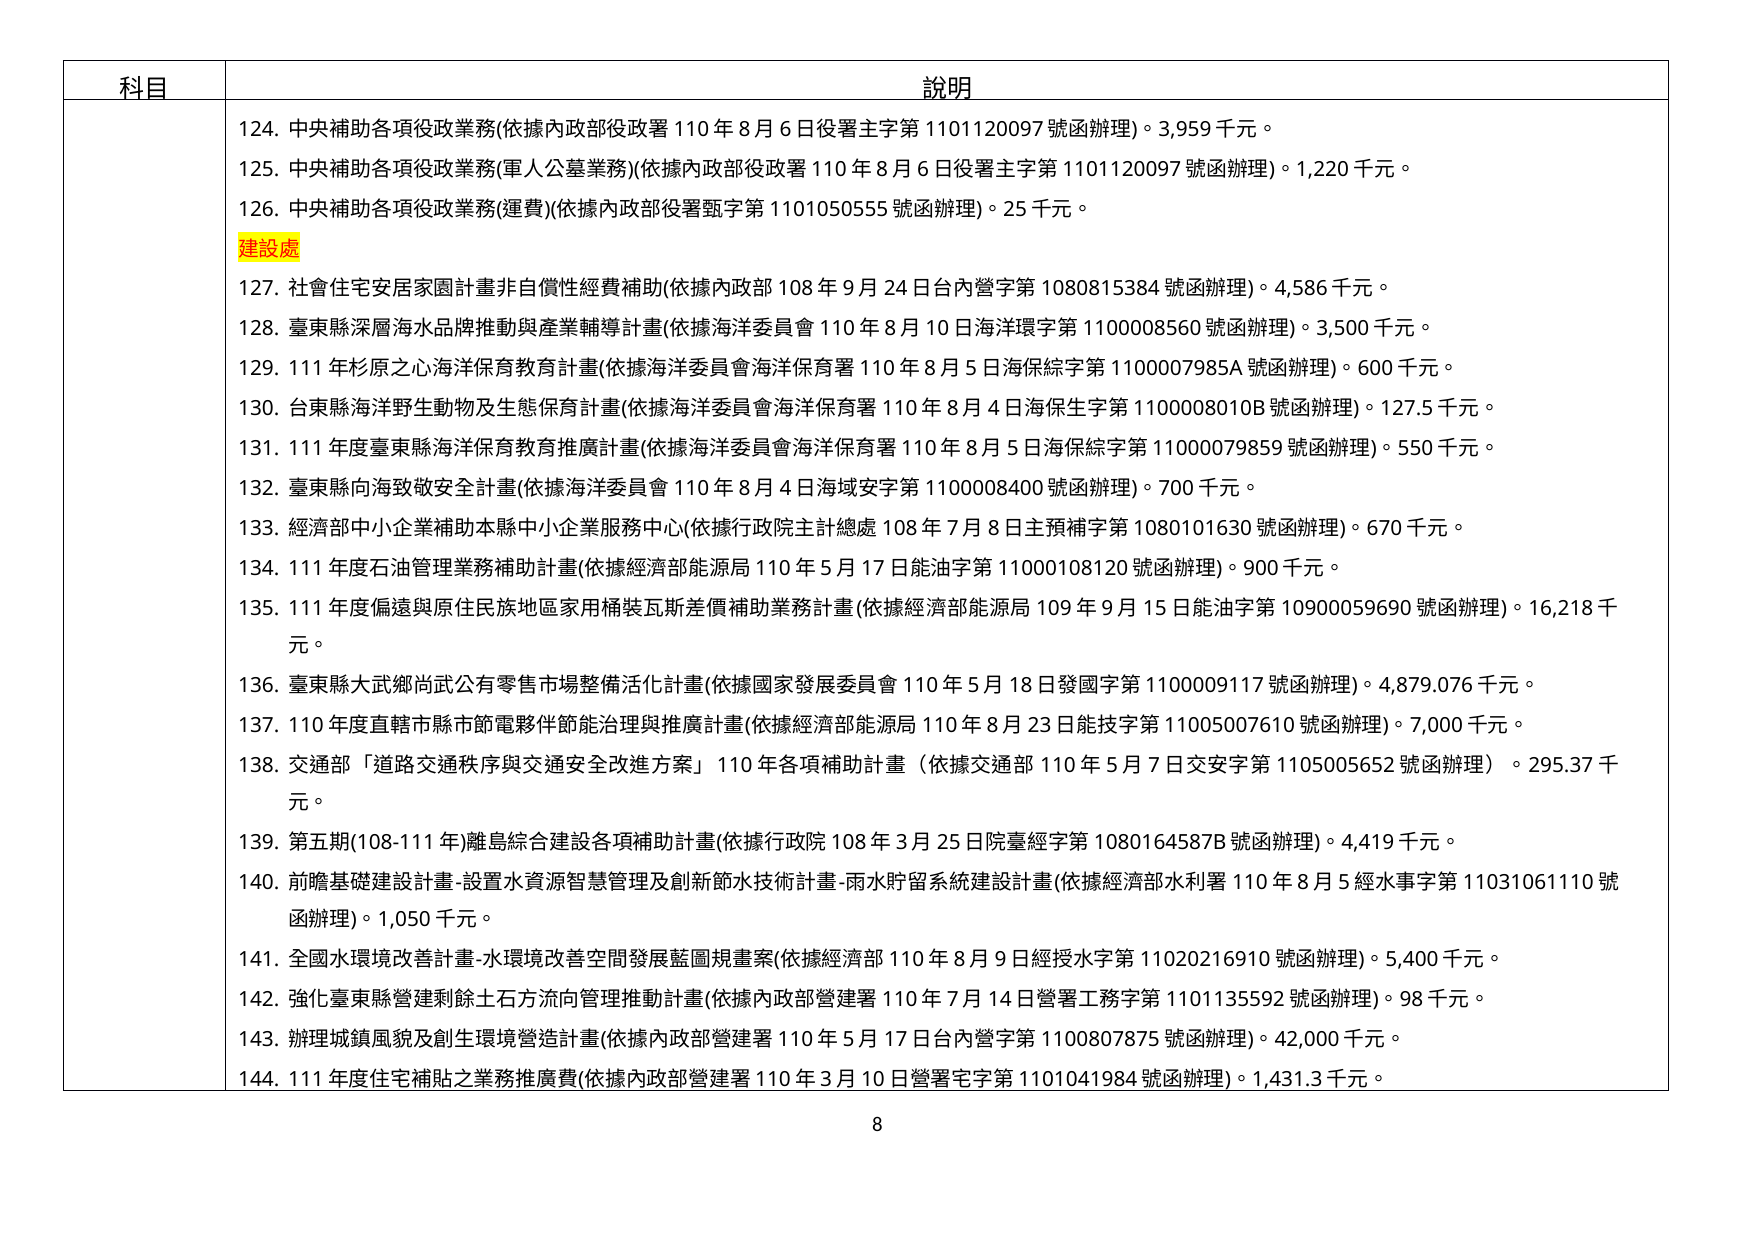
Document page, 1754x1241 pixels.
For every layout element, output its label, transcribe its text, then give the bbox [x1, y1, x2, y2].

table_cell 行政處 強化政府基層機關資安防護計畫(依據行政院秘書長110年7月20日院臺護長字第1100179621E號函辦理)。2,856千元。 財政處 菸捐供私劣菸品查緝經費(依據財政部110年4月27日台財庫字第11003663581號函辦理)。4,361千元。 地政局 邁向3D智慧國土-內政地理資訊3D化推動計畫-公共設施管線資料庫暨管理系統整合應用建置計畫(依據內政部營建署110年8月10日營署工程字第1101155256號函辦理)。3,690千元。 邁向3D智慧國土-國家底圖空間資料基礎建設計畫-三維地籍建物整合建置(依據內政部110年8月9日台內地字第1100264283號函辦理)。309千元。 地籍圖重測工作(依據內政部國土測繪中心110年5月12日測重字第1101565116號函辦理)。3,901千元。 離島建設基金-蘭嶼鄉原住民保留地多目標圖籍整合建置計畫(依據內政部108年6月25日台內地字地1080123889號函辦理)。4,950千元。 觀光處 交通部民用航空局臺東航空站站111年度回饋金補助計畫(依據交通部民用航空局臺東航空站110年7月22日東航字第1105001168號函辦理)。635千元。 臺灣國際衝浪公開賽(依據教育部體育署110年8月4日臺教體署計字第1100027763P號函辦理)。10,000千元。 運動遊程觀光推廣(依據教育部體育署110年8月4日臺教體署計字第1100027763P號函辦理)。500千元。 前瞻基礎建設-海洋觀光計畫補助工作計畫書(依據交通部航港局110年3月22日航港字第1101810380號函辦理)。1,184千元。 110年海域遊憩活動一站式服務資訊平台擴充計畫(依據海洋委員會110年8月30日海洋產字第1100009305號函辦理)。720千元。配合預算編列至千元，增列進位數0.165千元。 教育處 客家委員會補助辦理111年推動客家語業務相關計畫(依據客家委員會110年6月4日客會語字第1100004264號函辦理)。1,410千元。 公立高級中等以下校舍耐震能力改善計畫-109至111年度專案增置人力經費(依據教育部國民及學前教育署109年1月17日臺教國署國字第1090001497號函辦理)。630千元。 教育部主管對地方政府補助經費(依據教育部110年8月10日臺教會(四)字第1100106831N號函辦理)。1,579,379千元。 運動發展基金111年度暫列地方政府補助或合辦預算數額(依據教育部體育署110年8月4日臺教體署計字第1100027763P號函辦理)。75,307千元。 前瞻基礎建設計畫第3期特別預算案（110年度至111年度）教育部主管部分對地方政府補助經費(依據教育部109年8月12日臺教會(四)字第1090116696N號及110年5月21日臺教授國字第1100062352號函辦理)。373,448.444千元。 公共化教保服務中程計畫-公立幼兒園2歲專班111學年度額外增班(依據教育部110年5月13日臺教授國字第1100055363號及教育部國民及學前教育署109年10月8日臺教國署幼字第1090124791號函辦理)。8,000千元。 國立高中以下學校電力系統改善工程執行績效獎勵計畫(依據教育部110年6月28日臺教授國字第1100077719號函辦理)。2,300千元。 金峰鄉嘉蘭國小附設幼兒園園舍興建工程(依據教育部109年7月16日臺教授國部字第1090070037號函辦理)。17,500.3千元。 辦理建構合作共享的公共圖書館系統中長程個案計畫之建立縣市圖書館中心實施計畫(依據教育部108年8月8日臺教社(四)字第10800109626號及110年6月23日臺教社(四)字第1100074536號函辦理)。150千元。 辦理建構合作共享的公共圖書館系統中長程個案計畫之推動公共圖書館總館-分館體系計畫(依據教育部108年1月23日臺教社(四)字第1080007760E號函辦理)。1,150千元。 建構合作共享的公共圖書館系統中長程個案計畫-提升公共圖書館閱讀環境計畫(依據教育部110年9月3日臺教社(四)字第1100116141號函辦理)。13,800千元。 文化局 臺東縣地方影視音體驗及聚落發展計畫(依據文化部110年7月30日文影字第11030225213號函辦理)。8,360千元。 文化創意產業推動與輔導(依據文化部110年8月10日文計字第1102031202號函辦理)。978千元。 社區營造及村落文化發展(依據文化部110年8月10日文計字第1102031202號函辦理)。3,501千元。 文化資產維護管理及再利用計畫(依據文化部110年8月10日文計字第1102031202號函辦理)。2,014千元。 文化資產環境與價值深化計畫(依據文化部110年8月10日文計字第1102031202號函辦理)。28,595千元。 文化資產數典及防災科技應用計畫(依據文化部110年8月10日文計字第1102031202號函辦理)。4,321千元。 文化資產場域系統治理計畫(依據文化部文化資產局109年7月6日文資物字第10930079371號及文化部110年8月19日文授資局蹟字第1103008828號函辦理)。21,076千元。 再造歷史現場專案計畫(依據文化部110年5月3日文授資局蹟字第11030046061號函辦理)。3,780千元。 111年推動藝文專業場館升級計畫-地方藝文場館整建計畫(依據文化部110年2月6日文藝字第1103003560號函辦理)。11,000千元。 博物館及地方文化館升級計畫(依據文化部110年2月24日文源字第1103005379號及110年7月22日文源字第1103021626號函辦理)。18,050千元。 工務處 111年簡易自來水工程補助計畫(依據經濟部水利署110年7月13日經水事字第11031054720號函辦理)。7,016千元。 111年自來水用戶設備外線補助計畫(依據經濟部水利署110年7月14日經水事字第11031055360號函辦理)。2,783千元。 111年原住民族地區簡易自來水系統營運補助計畫(依據經濟部水利署110年7月13日經水事字第11031054720號函辦理)。3,449千元。 前瞻基礎建設計畫-水環境建設-縣市管河川及區域整體改善計畫第6批次防洪綜合治理工程工作計畫(依據經濟部水利署110年6月22日經水河字第11053210590號函辦理)。5,065千元。 前瞻基礎建設計畫-水環境建設-縣市管河川及區域排水整體改善計畫-生態檢核工作(依據經濟部水利署110年2月19日經水河字第11053057410號函辦理)。1,000千元。 縣市管河川及區域排水整體改善計畫(依據經濟部水利署110年6月29日經水河字第11016076550號函辦理)。9,000千元。 水災智慧防災計畫-韌性防災措施(依據經濟部水利署110年8月4日經水防字第11033036840號函辦理)。1,320千元。 全國水環境改善計畫(依據經濟部110年4月6日經授水字第11020209440號函辦理)。900千元。 污水下水道建設計畫(依據內政部110年8月10日台內營字第1100812403號函辦理)。118,004千元。 前瞻基礎建設計畫-縣市管河川及區域排水整體改善計畫(依據內政部營建署110年8月17日營署水字第1101134347號及110年5月14日營署水字第1101097035號函辦理)。31,316千元。 社會處 愛與你「童」在蘭嶼、綠島親子共伴計畫(依據行政院108年3月25日院臺經字第1080164587B號函辦理)。900千元。 公益彩券回饋金(依據衛生福利部110年3月3日衛授家字第1100500309號函辦理)。25,599.978千元。 強化社會安全網(依據衛生福利部109年4月17日衛授家字第1090500599號及109年8月6日衛部會字第1092460492號函辦理)。22,425.443千元。 辦理勞動條件檢查業務(依據勞動部110年7月7日勞職授字第1100203264號函辦理)。1,001.97千元。 辦理身心障礙者職業重建個案管理服務計畫(依據勞動部勞動力發展署高屏澎東分署110年2月22日高分署特字第11019007252號函辦理)。2,086.48千元。 辦理身心障礙者職業輔導評量服務計畫(依據勞動部勞動力發展署高屏澎東分署110年2月22日高分署特字第11019007252號函辦理)。915.833千元。 辦理身心障礙者支持性就業服務計畫(依據勞動部勞動力發展署高屏澎東分署110年2月22日高分署特字第11019007252號函辦理)。1,255.361千元。 辦理身心障礙者職務再設計服務計畫(依勞動部勞動力發展署高屏澎東分署110年2月22日高分署特字第11019007252號函辦理)。181千元。 辦理身心障礙者庇護性就業服務計畫(依據勞動部勞動力發展署高屏澎東分署110年2月22日高分署特字第11019007252號函辦役政署110年7月26日理)。8,857.6千元。 辦理促進視覺功能障礙者就業計畫(依據勞動部勞動力發展署110年3月4日發特字第1103000258號函辦理)。1,052.84千元。 辦理身心障礙者職業訓練計畫(依據勞動部勞動力發展署110年3月25日發特字第1103000478號函辦理)。1,217.152千元。 辦理健保業務之行政業務費(依據衛生福利部中央健康保險署110年7月23日健保承字第1100030495號函辦理)。4,933.5千元。 中低收入失能老人機構公費安置費(依據衛生福利部社會及家庭署110年7月20日社家老字第1100800409號函辦理)。8,378千元。 老人福利機構資源整合型計畫(依據衛生福利部社會及家庭署110年7月20日社家老字第1100800409號函辦理)。21,600千元。 獎勵私立小型老人及身心障礙福利機構改善公共安全設施設備費(依據衛生福利部社會及家庭署110年7月20日社家老字第1100800409號函辦理)。3,824千元。 111年度中低收入老人生活津貼(依據衛生福利部110年7月21日社家老字第1100800415號函辦理)。2,516千元。 中低收入老人補助裝置假牙實施計畫(依據衛生福利部社會及家庭署110年7月30日社家老字第1100800427號函辦理)。1,828千元。 發放低、中低收入身障者生活津貼(依據衛生福利部社會及家庭署110年6月15日社家障字第1100700736號函辦理)。19,123千元。 補助身心障礙者日間照顧及住宿式照顧費用補助(依據衛生福利部社會及家庭署110年6月15日社家障字第1100700736號函辦理)。5,769千元。 辦理身心障礙者輔具費用補助(依據衛生福利部社會及家庭署110年6月15日社家障字第1100700736號函辦理)。138千元。 111年身心障礙者日間照顧機構費用(依據衛生福利部社會及家庭署110年5月5日社家障字第1100700550號函辦理)。3,219千元。 提升社區式身心障礙服務能量相關計畫-布建輔具服務資源(依據衛生福利部社會及家庭署110年6月21日社家障字第1100700735號函辦理)。7,448千元。 提升社區式身心障礙服務能量相關計畫-身心障礙家庭托顧服務(依據衛生福利部社會及家庭署110年6月21日社家障字第1100700735號函辦理)。4,115千元。 提升社區式身心障礙服務能量相關計畫-身心障礙社區式服務-日間照顧(依據衛生福利部社會及家庭署110年6月21日社家障字第1100700735號函辦理)。20,569千元。 提升社區式身心障礙服務能量相關計畫-身心障礙社區式服務-社區居住(依據衛生福利部社會及家庭署110年6月21日社家障字第1100700735號函辦理)。8,632千元。 身心障礙臨時及短期照顧(依據衛生福利部社會及家庭署110年6月21日社家障字第1100700735號函辦理)。320千元。 辦理社區照顧關懷據點計畫(依據衛生福利部社會及家庭署110年8月3日社家老字第1100800445號函辦理)。78,319千元。 前瞻基礎建設計畫-整建長照衛福據點(依據衛生福利部110年7月20日衛部顧字第1101961667號函辦理)。31,280千元。 兒少拒毒預防個案輔導及家長親職教育計畫(依據衛生福利部110年5月5日衛部護字第1100116632號函辦理)。900千元。 特殊境遇家庭扶助(依據衛生福利部社會及家庭署110年6月22日社家支字第1100106116號函辦理)。1,659千元。 臺東縣居家托育服務中心補助計畫（依據衛生福利部社會及家庭署110年5月31日社家支字第1100012039號及110年6月30日社家支字第1100106193號函辦理)。715.5千元。 遲緩兒童早期療育費用補助計畫（依據衛生福利部社會及家庭署110年8月9日社家支字第1100901011號函辦理)。530千元。 育有未滿2歲兒童育兒津貼補助計畫(依據衛生福利部社會及家庭署110年7月13日社家幼字第1100601247號函辦理)。95,817千元。 公共及準公共化托育服務補助計畫(依據衛生福利部社會及家庭署110年8月10日社家支字第1100901028號函辦理)。49,692千元。 新建臺東市兒少家庭福利館(依據衛生福利部110年2月9日衛授家字第1100002438號函辦理)。8,500千元。 強化社會安全網第二期經費-社福中心及網路資源布建-臺東縣育兒指導服務方案(依據衛生福利部社會及家庭署110年8月10日社家支字第1100901046號函辦理)。2,915千元。 強化社會安全網第二期經費-社福中心及網路資源布建-兒少及家庭社區支持服務方案(依據衛生福利部社會及家庭署110年8月10日社家支字第1100901046號函辦理)。2,670千元。 強化社會安全網第二期經費-社福中心及網路資源布建-發展遲緩兒童社區醫療服務(依據衛生福利部社會及家庭署110年8月10日社家支字第1100901046號函辦理)。7,795千元。 未滿二歲兒童托育公共及準公共化服務經費(依據衛生福利部社會及家庭署110年2月2日社家支字第1100900112號及110年8月26日社家支字第1100901077號函辦理)。9,423千元。 民政處 客庄12大節慶-台東好米收冬季(依據客家委員會110年6月4日客會語字第1100004264號函辦理)。3,000千元。 客語深根服務計畫(依據客家委員會110年6月4日客會語字第1100004264號函辦理)。225千元。 客家桐花祭(依據客家委員會110年6月4日客會語字第1100004264號函辦理)。500千元。 全國客家日(依據客家委員會110年6月4日客會語字第1100004264號函辦理)。300千元。 補助弱勢原住民建構及修繕住宅計畫(依據原住民族委員會110年7月27日原民綜字第1100042653號函辦理)。12,771千元。 原住民部落特色道路改善計畫(依據原住民族委員會110年7月27日原民綜字第1100042653號函辦理)。60,000千元。 移居部落建設計畫(依據原住民族委員會110年7月27日原民綜字第1100042653號函辦理)。35,000千元。 前瞻基礎建設計畫-城鄉建設-原民部落營造-原住民族住宅營造(依據原住民族委員會110年7月27日原民綜字第1100042653號函辦理)。7,885千元。 前瞻基礎建設計畫-城鄉建設-原民部落營造-服務據點周邊及公共設施改善(依據原住民族委員會110年7月27日原民綜字第1100042653號函辦理)。17,000千元。 補助地方政府辦理原住民族住宅業務多元居住協助(依據原住民族委員會110年7月27日原民綜字第1100042653號函辦理)。390.6千元。 前瞻基礎建設計畫-城鄉建設-加速推動地方創生計畫-地方創生原民部落營造(依據原住民族委員會110年7月27日原民綜字第1100042653號函辦理)。5,000千元。 原住民族綜合發展基金貸款業務實施計畫(依據原住民族委員會110年7月27日原民綜字第1100042653號函辦理)。980千元。 原住民保留禁伐補償計畫(依據原住民族委員會110年7月27日原民綜字第1100042653號函辦理)。250,115千元。 前瞻基礎建設計畫-推動原住民多元產業發展2.0計畫-通路數位加值(依據原住民族委員會110年7月27日原民綜字第1100042653號函辦理)。10,000千元。 原住民族土地調查及輔導管理計畫(依據原住民族委員會110年7月27日原民綜字第1100042653號函辦理)。2,600千元。 原住民族語言推廣人員設置補助計畫(依據原住民族委員會110年7月27日原民綜字第1100042653號函辦理)。17,850千元。 原住民學生課後扶植計畫(依據原住民族委員會110年7月27日原民綜字第1100042653號函辦理)。12,367.065千元。 原住民族部落大學及社會教育及原住民資訊素養暨數位技能雙育計畫(依據原住民族委員會110年7月27日原民綜字第1100042653號函辦理)。3,800千元。 原住民族語保母獎助計畫(依據原住民族委員會110年7月27日原民綜字第1100042653號函辦理)。5,494.032千元。 辦理社區及部落互助式教保服務中心(依據原住民族委員會110年7月27日原民綜字第1100042653號函辦理)。3,460千元。 補辦增劃編原住民保留地暨複丈分割工作計畫(依據原住民族委員會110年7月27日原民綜字第1100042653號函辦理)。3,200千元。 原住民保留地權利回復計畫(依據原住民族委員會110年7月27日原民綜字第1100042653號函辦理)。6,376千元。 補助辦理馬蘭會館土地補償費用(依據原住字第1100042267號函辦理)。21,277.8千元。 原住民族地方通行與及傳統名稱標示補助計畫(依據原住民族委員會110年7月27日原民綜字第1100042653號函辦理)。1,838千元。 辦理原住民消費者保護業務及推動國民年金宣導(依據原住民族委員會110年7月27日原民綜字第1100042653號函辦理)。712.5千元。 雇用原住民社工師實施計畫(依據原住民族委員會110年7月27日原民綜字第1100042653號函辦理)。6,451.018千元。 原住民族急難救助(依據原住民族委員會110年7月27日原民綜字第1100042653號函辦理)。330千元。 原住民長期照顧-文化健康站實施計畫(依據原住民族委員會110年7月27日原民綜字第1100042653號函辦理)。224,900.88千元。 原住民族家庭服務中心實施計畫(依據原住民族委員會110年7月27日原民綜字第1100042653號函辦理)。29,996千元。 原住民職業訓練計畫(依據原住民族委員會110年7月27日原民綜字第1100042653號函辦理)。2,000千元。 推展原住民志願服務(依據原住民族委員會110年7月27日原民綜字第1100042653號函辦理)。214千元。 原young青年返鄉體驗工讀計畫(依據原住民族委員會110年7月27日原民綜字第1100042653號函辦理)。6,900千元。 原住民取得技術士證照獎勵金(依據原住民族委員會110年7月27日原民綜字第1100042653號函辦理)。3,700千元。 原住民族委員會111年補助地方政府辦理原住民族業務(依據原住民族委員會110年7月27日原民綜字第1100042653號函辦理)。22,040.4千元。 公益彩券回饋金運用計畫(依據原住民族委員會110年7月27日原民綜字第1100042653號函辦理)。8,200千元。 前瞻建設計畫-原民部落營造計畫-原住民族部落文化健康綜合服務據點友善空間整建(依據原住民族委員會110年7月27日原民綜字第1100042653號函辦理)。13,829.399千元。 前瞻建設計畫-原住民族家庭服務中心購置設施設備實施計畫(依據原住民族委員會110年7月27日原民綜字第1100042653號函辦理)。6,000千元。 原住民族青年在地深耕就業計畫(依據原住民族委員會110年7月27日原民綜字第1100042653號函辦理)。3,744千元。 原住民族長者裝置假牙補助計畫(依據原住民族委員會110年7月27日原民綜字第1100042653號函辦理)。9,410.94千元。 促進原住民中高齡就業計畫(依據原住民族委員會110年7月27日原民綜字第1100042653號函辦理)。2,134千元。 離島建設基金-111年度綠島鄉及蘭嶼鄉民生物資平價供應中心營運計畫(依據行政院108年3月25日院臺經字第1080164587B號函辦理)。2,520千元。 辦理新住民生活適應輔導班計畫(依據內政部移民署110年7月16日移署移字第1100069037號函辦理)。24千元。 中央補助各項役政業務(依據內政部役政署110年8月6日役署主字第1101120097號函辦理)。3,959千元。 中央補助各項役政業務(軍人公墓業務)(依據內政部役政署110年8月6日役署主字第1101120097號函辦理)。1,220千元。 中央補助各項役政業務(運費)(依據內政部役署甄字第1101050555號函辦理)。25千元。 建設處 社會住宅安居家園計畫非自償性經費補助(依據內政部108年9月24日台內營字第1080815384號函辦理)。4,586千元。 臺東縣深層海水品牌推動與產業輔導計畫(依據海洋委員會110年8月10日海洋環字第1100008560號函辦理)。3,500千元。 111年杉原之心海洋保育教育計畫(依據海洋委員會海洋保育署110年8月5日海保綜字第1100007985A號函辦理)。600千元。 台東縣海洋野生動物及生態保育計畫(依據海洋委員會海洋保育署110年8月4日海保生字第1100008010B號函辦理)。127.5千元。 111年度臺東縣海洋保育教育推廣計畫(依據海洋委員會海洋保育署110年8月5日海保綜字第11000079859號函辦理)。550千元。 臺東縣向海致敬安全計畫(依據海洋委員會110年8月4日海域安字第1100008400號函辦理)。700千元。 經濟部中小企業補助本縣中小企業服務中心(依據行政院主計總處108年7月8日主預補字第1080101630號函辦理)。670千元。 111年度石油管理業務補助計畫(依據經濟部能源局110年5月17日能油字第11000108120號函辦理)。900千元。 111年度偏遠與原住民族地區家用桶裝瓦斯差價補助業務計畫(依據經濟部能源局109年9月15日能油字第10900059690號函辦理)。16,218千元。 臺東縣大武鄉尚武公有零售市場整備活化計畫(依據國家發展委員會110年5月18日發國字第1100009117號函辦理)。4,879.076千元。 110年度直轄市縣市節電夥伴節能治理與推廣計畫(依據經濟部能源局110年8月23日能技字第11005007610號函辦理)。7,000千元。 交通部「道路交通秩序與交通安全改進方案」110年各項補助計畫（依據交通部110年5月7日交安字第1105005652號函辦理）。295.37千元。 第五期(108-111年)離島綜合建設各項補助計畫(依據行政院108年3月25日院臺經字第1080164587B號函辦理)。4,419千元。 前瞻基礎建設計畫-設置水資源智慧管理及創新節水技術計畫-雨水貯留系統建設計畫(依據經濟部水利署110年8月5經水事字第11031061110號函辦理)。1,050千元。 全國水環境改善計畫-水環境改善空間發展藍圖規畫案(依據經濟部110年8月9日經授水字第11020216910號函辦理)。5,400千元。 強化臺東縣營建剩餘土石方流向管理推動計畫(依據內政部營建署110年7月14日營署工務字第1101135592號函辦理)。98千元。 辦理城鎮風貌及創生環境營造計畫(依據內政部營建署110年5月17日台內營字第1100807875號函辦理)。42,000千元。 111年度住宅補貼之業務推廣費(依據內政部營建署110年3月10日營署宅字第1101041984號函辦理)。1,431.3千元。 110年度整合住宅之租金補貼合格申請戶補助金(依據內政部營建署110年6月17日營署宅字第1101118889號函辦理)22,068.234千元。 111年度住宅補貼定期查核作業費(依據內政部營建署110年3月10日營署宅字第1101041984號函辦理)。51.45千元。 111年度青年安心成家定期查核督導計畫作業費(依據內政部營建署110年3月17日營署宅字第1101043538號函辦理)。23.8千元。 鄉村地區整體規畫作業經費(依據內政部110年2月17日台內營字第1100801067號函辦理)。6,600千元。 提升道路品質計畫(內政部)2.0(依據內政部110年4月16日台內營字第1100805703號函辦理)。365,452千元。 水土保持戶外教學推廣及多元宣導計畫(依據行政院農業委員會水土保持局110年6月22日水保企字第1101859629號函辦理)400千元。 自主防災訓練管理執行計畫(依據行政院農業委員會水土保持局110年6月23日水保防字第1101866872號函辦理)。2,880千元。 自主防災裝備及設備強化執行計畫(依據行政院農業委員會水土保持局110年6月23日水保防字第1101866872號函辦理)。405千元。 入侵植物防治計畫(依據行政院農業委員會110年8月5日農會字第1100122199號函辦理)。1,700千元。 林木疫病(褐根病)蟲害防治計畫(依據行政院農業委員會110年8月5日農會字第1100122199號函辦理)。1,000千元。 陸域關注區生態植被復育(依據行政院農業委員會110年8月5日農會字第1100122199號函辦理)。900千元。 漂流木清運計畫(依據行政院農業委員會110年8月5日農會字第1100122199號函辦理)。750千元。 林產產銷輔導計畫(依據行政院農業委員會110年8月5日農會字第1100122199號函辦理)。500千元。 公私有林經營輔導(依據行政院農業委員會110年8月5日農會字第1100122199號函辦理)。500千元。 樹木保護-受保護樹木保育計畫(依據行政院農業委員會110年8月5日農會字第1100122199號函辦理)。650千元。 樹木保護-宣導(依據行政院農業委員會110年8月5日農會字第1100122199號函辦理)。200千元。 保護區及自然地景經營管理計畫(依據行政院農業委員會110年8月5日農會字第1100122199號函辦理)。1,500千元。 國土生態保育綠色網路建置計畫-生物棲地改善及地質公園推動(依據行政院農業委員會110年8月5日農會字第1100122199號函辦理)。1,800千元。 山坡地環境資源調查(依據行政院農業委員會110年8月5日農會字第1100122199號函辦理)。70千元。 111年休閒農業區跨域輔導計畫(依據行政院農業委員會110年8月5日農會字第1100122202號函辦理)。16,000千元。 休閒農場查核及輔導管理計畫(依據行政院農業委員會110年8月5日農會字第1100122202號函辦理)。714千元。 縣市農村總合發展計畫(依據行政院農業委員會110年8月5日農會字第1100122202號函辦理)。10,000千元。 社區農村再生專案管理及輔導計畫與培根計畫(依據行政院農業委員會110年8月5日農會字第1100122202號函辦理)。4,000千元。 強化植物有害生物防範措施(依據行政院農業委員會110年8月5日農會字第1100122202號函辦理)。729千元。 花東地區有機農業發展計畫(依據行政院農業委員會110年8月5日農會字第1100122199號函辦理)。2,000千元。 農業產銷班組織輔導計畫(依據行政院農業委員會農糧署110年7月5日農糧企字第1101014195號函辦理)。457千元。 強化健康農業之農藥使用管理工作(依據行政院農業委員會110年8月5日農會字第1100122199號函辦理)。754千元。 農產品安全品質監測與管制(依據行政院農業委員會110年8月5日農會字第1100122199號函辦理)。345千元。 配合國土計畫推動農地資源空間規劃計畫(依據行政院農業委員會110年8月5日農會字第1100122202號函辦理)。1,500千元。 強化水稻優良品種推廣與種源管理計畫(依據行政院農業委員會110年8月11日農會字第1100122206號函辦理)。300千元。 推動地方政府疫病蟲害主動調查制度(依據行政院農業委員會110年8月5日農會字第1100122199號函辦理)。441千元。 輔導農村農糧產業擴大經營規模及集團栽培(依據行政院農業委員會110年8月5日農會字第1100122202號函辦理)。447千元。 特作產業結構調整暨建構產業新價值鏈計畫(依據行政院農業委員會110年8月11日農會字第1100122206號函辦理)。4,700千元。 發展有機農業計畫(依據行政院農業委員會110年8月5日農會字第1100122199號函辦理)。90千元。 溯源農產品驗證輔導及安全管理與行銷計畫(依據行政院農業委員會110年8月5日農會字第1100122199號函辦理)。77千元。 強化農業資訊調查制度計畫(依據行政院農業委員會農糧署110年6月21日農糧企字第1101061172號函辦理)。1,035千元。 厚植種苗產業競爭力(依據行政院農業委員會110年8月5日農會字第1100122199號函辦理)。18千元。 加強農機管理暨服務農民資訊化計畫(依據行政院農業委員會110年8月5日農會字第1100122199號函辦理)。50千元。 農作物生產田間調查計畫(依據行政院農業委員會農糧署110年6月21日農糧企字第1101061172號函辦理)。2,002千元。 家畜產銷履歷暨相關產品查核計畫(依據行政院農業委員會110年8月5日農會字第1100122199號函辦理)。15千元。 各地禽品抽驗及標示檢查計畫(依據行政院農業委員會110年8月5日農會字第1100122199號函辦理)。11千元。 強化畜牧廢棄物管理及資源化推動(依據行政院農業委員會110年8月5日農會字第1100122199號函辦理)。700千元。 畜牧場登記管理計畫(依據行政院農業委員會110年8月5日農會字第1100122199號函辦理)。40千元。 加強飼料生產與衛生安全管理計畫(依據行政院農業委員會110年8月5日農會字第1100122199號函辦理)。60千元。 溯源農產品驗證輔導及安全管理與行銷計畫(依據行政院農業委員會110年8月5日農會字第1100122199號函辦理)。66千元。 違法屠宰行為查緝計畫(依據行政院農業委員會110年8月5日農會字第1100122199號函辦理)。135千元。 生物多樣性保育及入侵種管理計畫(依據行政院農業委員會110年8月5日農會字第1100122199號函辦理)。700千元。 野生動物危害農業防治計畫(依據行政院農業委員會110年8月5日農會字第1100122199號函辦理)。500千元。 化解人與野生動物衝突和強化瀕臨絕種野生動物救援計畫(依據行政院農業委員會110年8月5日農會字第1100122199號函辦理)。3,300千元。 推動野生動植物合理利用之管理計畫(依據行政院農業委員會110年8月5日農會字第1100122199號函辦理)。990千元。 農村社區畜牧場環境改善及資源利用計畫(依據行政院農業委員會110年8月5日農會字第1100122202號函辦理)。111千元。 擴大豬場導入新式整合型設施(備)(依據行政院農業委員會110年8月5日農會字第1100122202號函辦理)。7,357千元。 111年度台東縣客運碼頭安全設施改善計畫(依據交通部110年8月6日交管字第11050098172號函辦理)。3,700千元。 111年大武漁港海岸調查及港口改善研究規劃計畫(依據行政院農業委員會漁業署110年1月28日漁一字第1101200919號函辦理)。3,850千元。 強化沿近海漁業作業管理及資源培育與宣導教育計畫(依據行政院農業委員會110年8月5日農會字第1100122199號函辦理)。576千元。 溯源農糧產品驗證輔導及安全管理與行銷計畫(依據行政院農業委員會110年8月5日農會字第1100122199號函辦理)。100千元。 建構安全永續漁港計畫(依據行政院農業委員會110年8月5日農會字第1100122199號函辦理)。7,350千元。 整合產業聚落強化基礎建設計畫(依據行政院農業委員會110年8月5日農會字第1100122199號函辦理)。12,900千元。 友善漁業生產環境及漁村永續發展(依據行政院農業委員會110年8月5日農會字第1100122202號函辦理)。896千元。 刺網具標示及建立回收獎勵機制工作推動計畫(依據行政院農業委員會110年8月5日農會字第1100122199號函辦理)。1,700千元。 110年度小港漁港泊地疏浚工程計畫(依據行政院農業委員會漁業署110年8月24日漁一字第1101316154號函辦理)。4,550千元。 111年度農地重劃區緊急農水路改善-縣政府執行部分(依據行政院農業委員會110年8月5日農會字第1100122199號函辦理)14,000千元。 [226, 100, 1668, 1090]
table_header 科目 [64, 61, 225, 99]
table_cell [64, 100, 225, 1090]
table_header 說明 [226, 61, 1668, 99]
